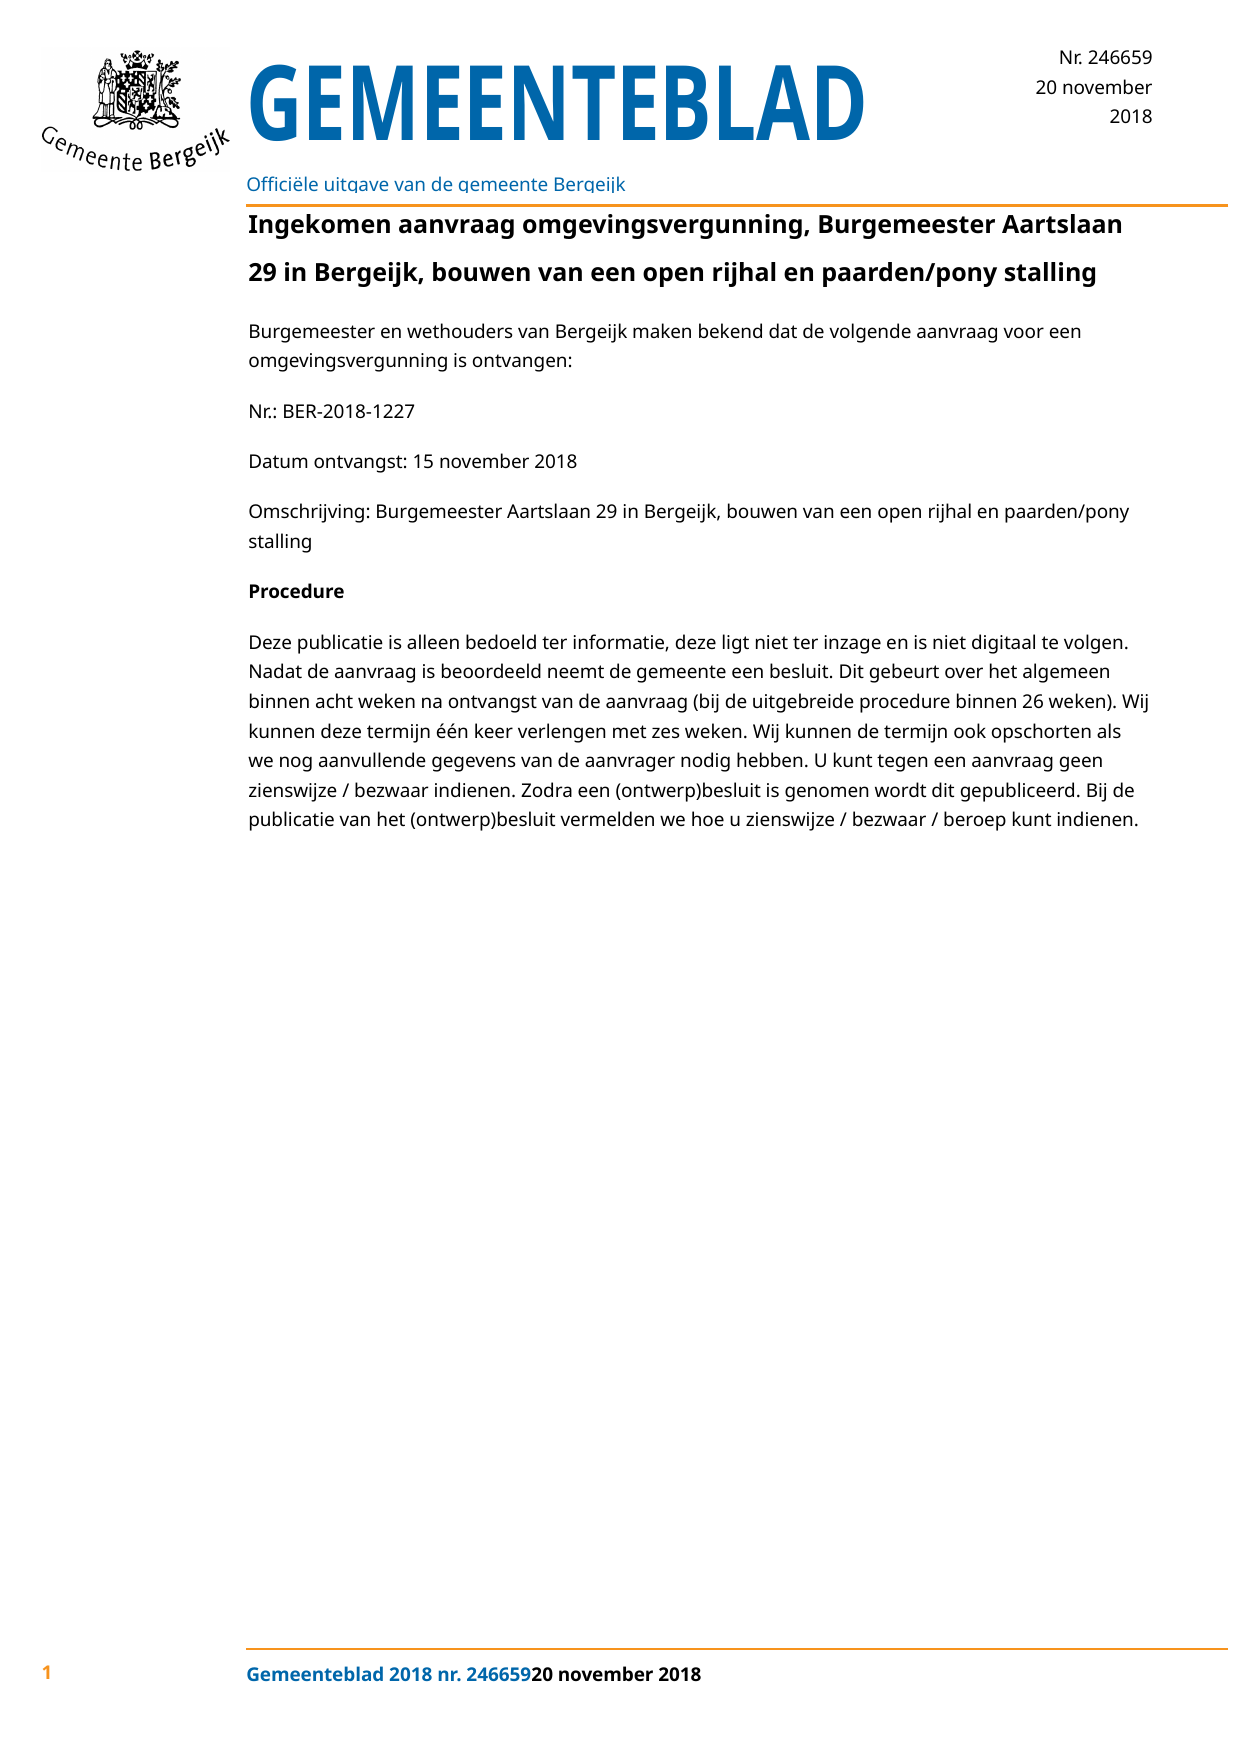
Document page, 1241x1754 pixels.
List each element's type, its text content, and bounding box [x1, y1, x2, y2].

text Burgemeester en wethouders van Bergeijk maken bekend dat de volgende aanvraag voor een omgevingsvergunning is ontvangen: [248, 318, 1152, 373]
text Nr.: BER-2018-1227 [248, 398, 1152, 424]
picture [41, 47, 231, 172]
text Omschrijving: Burgemeester Aartslaan 29 in Bergeijk, bouwen van een open rijhal en paarden/pony stalling [248, 499, 1152, 554]
text Procedure [248, 579, 1152, 604]
text Ingekomen aanvraag omgevingsvergunning, Burgemeester Aartslaan 29 in Bergeijk, bouwen van een open rijhal en paarden/pony stalling [248, 207, 1152, 288]
text Deze publicatie is alleen bedoeld ter informatie, deze ligt niet ter inzage en is niet digitaal te volgen. Nadat de aanvraag is beoordeeld neemt de gemeente een besluit. Dit gebeurt over het algemeen binnen acht weken na ontvangst van de aanvraag (bij de uitgebreide procedure binnen 26 weken). Wij kunnen deze termijn één keer verlengen met zes weken. Wij kunnen de termijn ook opschorten als we nog aanvullende gegevens van de aanvrager nodig hebben. U kunt tegen een aanvraag geen zienswijze / bezwaar indienen. Zodra een (ontwerp)besluit is genomen wordt dit gepubliceerd. Bij de publicatie van het (ontwerp)besluit vermelden we hoe u zienswijze / bezwaar / beroep kunt indienen. [248, 629, 1152, 832]
text Datum ontvangst: 15 november 2018 [248, 448, 1152, 474]
